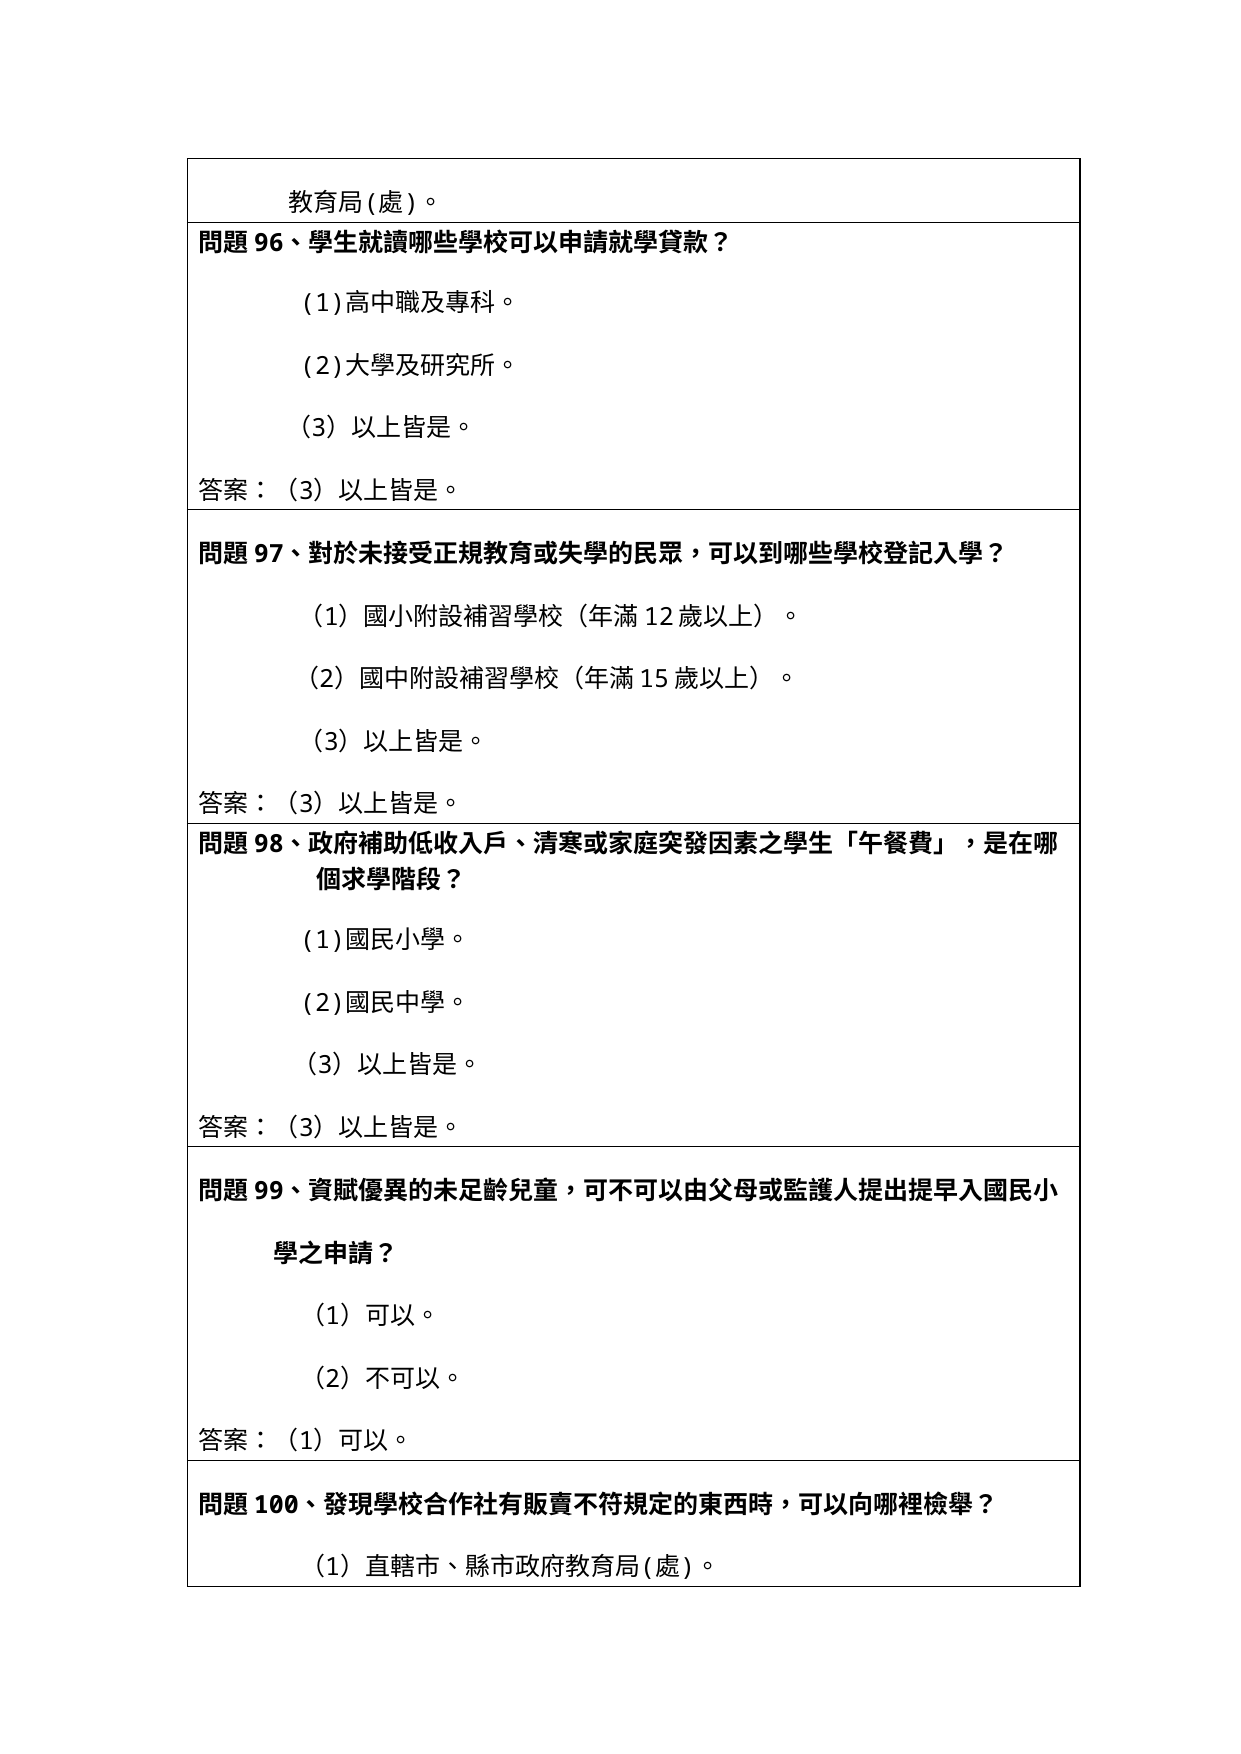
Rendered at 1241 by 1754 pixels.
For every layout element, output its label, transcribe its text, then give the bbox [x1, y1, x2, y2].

table_cell 問題97、對於未接受正規教育或失學的民眾，可以到哪些學校登記入學？ （1）國小附設補習學校（年滿12歲以上）。 （2）國中附設補習學校（年滿15歲以上）。 （3）以上皆是。 答案：（3）以上皆是。 [188, 510, 1079, 823]
table_cell 問題96、學生就讀哪些學校可以申請就學貸款？ (1)高中職及專科。 (2)大學及研究所。 （3）以上皆是。 答案：（3）以上皆是。 [188, 223, 1079, 509]
table_cell 問題100、發現學校合作社有販賣不符規定的東西時，可以向哪裡檢舉？ （1）直轄市、縣市政府教育局(處)。 [188, 1461, 1079, 1586]
table_cell 問題99、資賦優異的未足齡兒童，可不可以由父母或監護人提出提早入國民小學之申請？ （1）可以。 （2）不可以。 答案：（1）可以。 [188, 1147, 1079, 1460]
table_cell 問題98、政府補助低收入戶、清寒或家庭突發因素之學生「午餐費」，是在哪個求學階段？ (1)國民小學。 (2)國民中學。 （3）以上皆是。 答案：（3）以上皆是。 [188, 824, 1079, 1146]
table_cell 教育局(處)。 [188, 159, 1079, 222]
